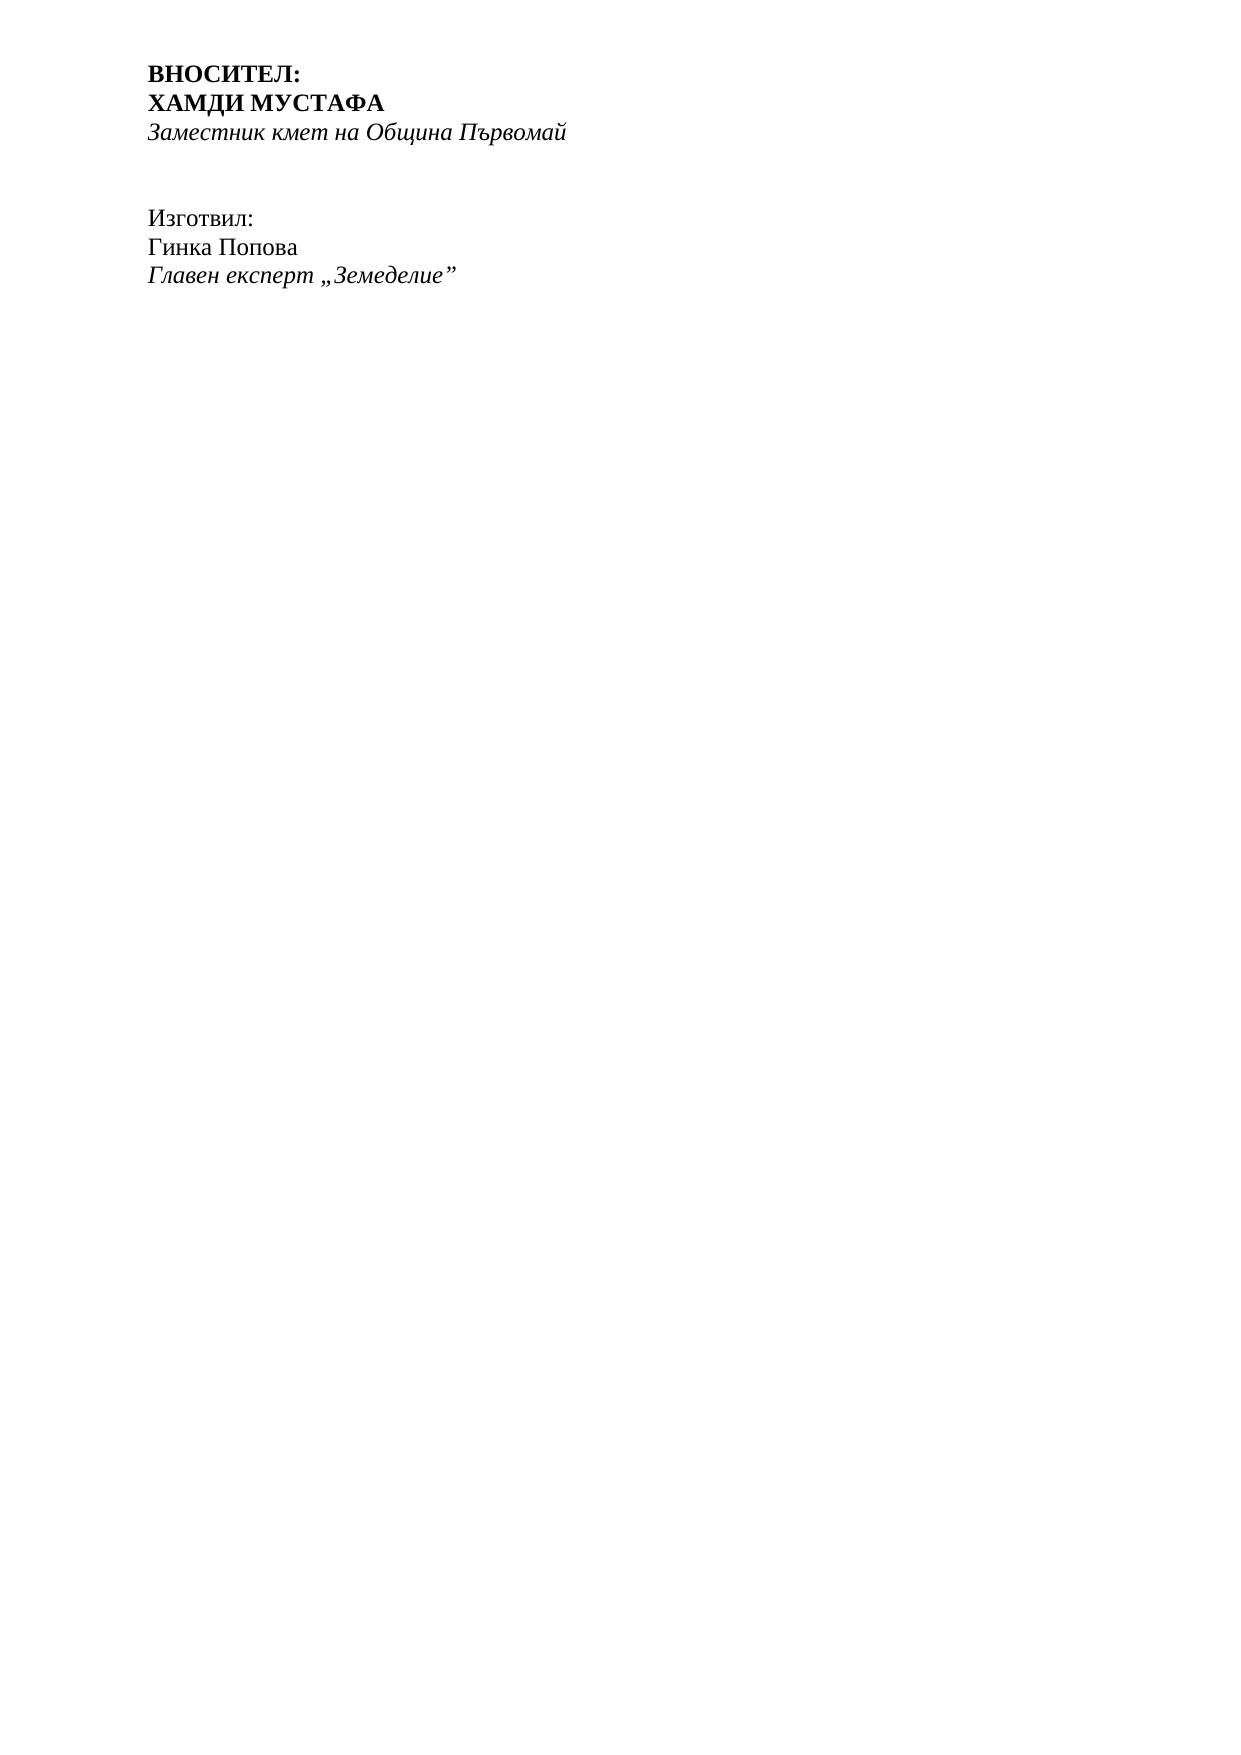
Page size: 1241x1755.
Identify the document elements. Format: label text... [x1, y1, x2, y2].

text ВНОСИТЕЛ: [148, 59, 1093, 88]
text Гинка Попова [148, 232, 1093, 260]
text Изготвил: [148, 203, 1093, 232]
text ХАМДИ МУСТАФА [148, 88, 1093, 117]
text Заместник кмет на Община Първомай [148, 117, 1093, 145]
text Главен експерт „Земеделие” [148, 260, 1093, 289]
